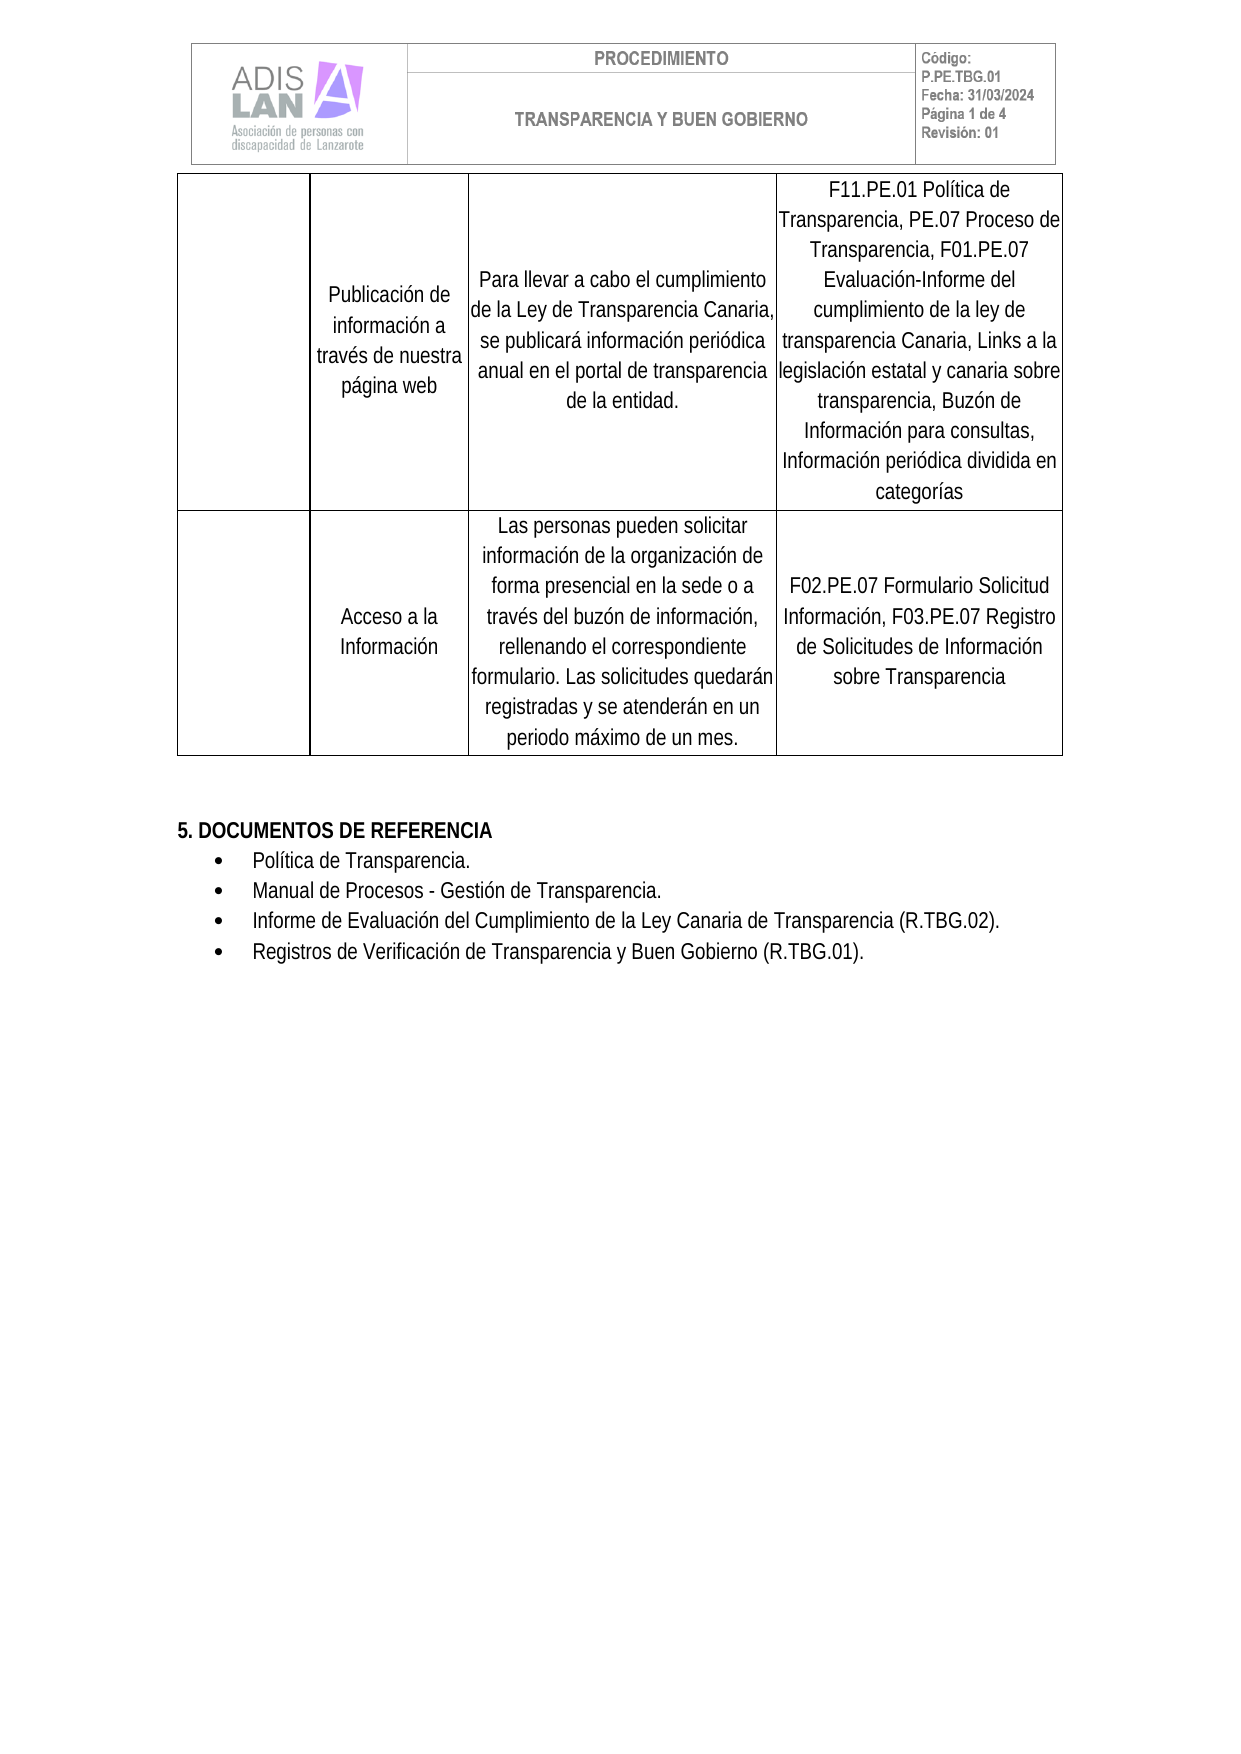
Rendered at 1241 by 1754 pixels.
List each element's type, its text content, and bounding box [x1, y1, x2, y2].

table_cell Para llevar a cabo el cumplimiento de la Ley de Transparencia Canaria, se publicará información periódica anual en el portal de transparencia de la entidad. [469, 174, 776, 509]
table_cell Publicación de información a través de nuestra página web [311, 174, 468, 509]
text 5. DOCUMENTOS DE REFERENCIA [177, 817, 1063, 843]
list Política de Transparencia. [215, 847, 1063, 873]
list Informe de Evaluación del Cumplimiento de la Ley Canaria de Transparencia (R.TBG.02). [215, 907, 1063, 934]
list Registros de Verificación de Transparencia y Buen Gobierno (R.TBG.01). [215, 938, 1063, 964]
table_cell [178, 511, 309, 755]
table_cell Las personas pueden solicitar información de la organización de forma presencial en la sede o a través del buzón de información, rellenando el correspondiente formulario. Las solicitudes quedarán registradas y se atenderán en un periodo máximo de un mes. [469, 511, 776, 755]
table_cell Acceso a la Información [311, 511, 468, 755]
table_cell F11.PE.01 Política de Transparencia, PE.07 Proceso de Transparencia, F01.PE.07 Evaluación-Informe del cumplimiento de la ley de transparencia Canaria, Links a la legislación estatal y canaria sobre transparencia, Buzón de Información para consultas, Información periódica dividida en categorías [777, 174, 1062, 509]
list Manual de Procesos - Gestión de Transparencia. [215, 877, 1063, 903]
table_cell [178, 174, 309, 509]
table_cell F02.PE.07 Formulario Solicitud Información, F03.PE.07 Registro de Solicitudes de Información sobre Transparencia [777, 511, 1062, 755]
